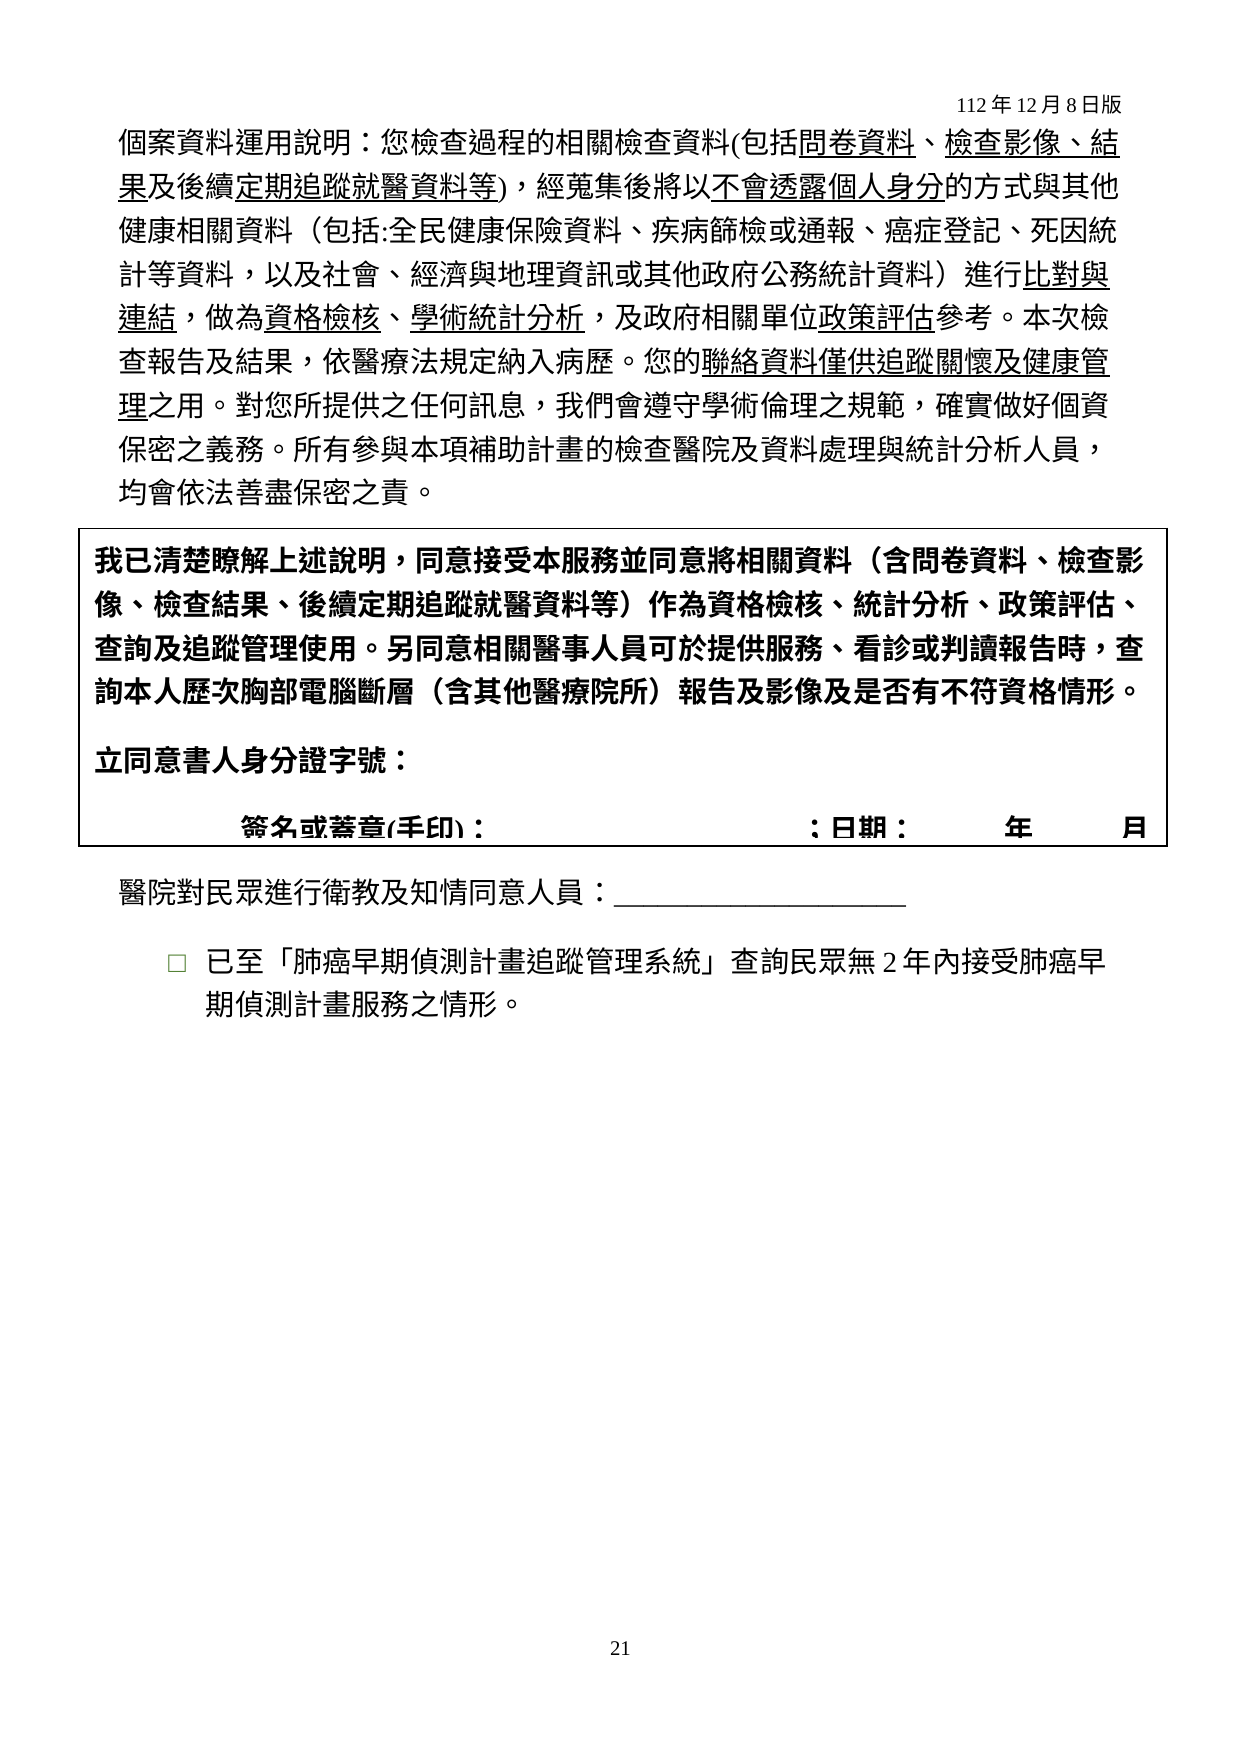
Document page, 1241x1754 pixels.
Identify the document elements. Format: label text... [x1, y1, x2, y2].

text 立同意書人身分證字號： [94, 737, 1151, 780]
text 簽名或蓋章(手印)： ；日期： 年 月 日 [94, 805, 1151, 838]
text 醫院對民眾進行衛教及知情同意人員：____________________ [118, 868, 1122, 912]
text 我已清楚瞭解上述說明，同意接受本服務並同意將相關資料（含問卷資料、檢查影像、檢查結果、後續定期追蹤就醫資料等）作為資格檢核、統計分析、政策評估、查詢及追蹤管理使用。另同意相關醫事人員可於提供服務、看診或判讀報告時，查詢本人歷次胸部電腦斷層（含其他醫療院所）報告及影像及是否有不符資格情形。 [94, 537, 1151, 712]
text 個案資料運用說明：您檢查過程的相關檢查資料(包括問卷資料、檢查影像、結果及後續定期追蹤就醫資料等)，經蒐集後將以不會透露個人身分的方式與其他健康相關資料（包括:全民健康保險資料、疾病篩檢或通報、癌症登記、死因統計等資料，以及社會、經濟與地理資訊或其他政府公務統計資料）進行比對與連結，做為資格檢核、學術統計分析，及政府相關單位政策評估參考。本次檢查報告及結果，依醫療法規定納入病歷。您的聯絡資料僅供追蹤關懷及健康管理之用。對您所提供之任何訊息，我們會遵守學術倫理之規範，確實做好個資保密之義務。所有參與本項補助計畫的檢查醫院及資料處理與統計分析人員，均會依法善盡保密之責。 [118, 119, 1122, 513]
list 已至「肺癌早期偵測計畫追蹤管理系統」查詢民眾無2年內接受肺癌早期偵測計畫服務之情形。 [168, 937, 1122, 1024]
